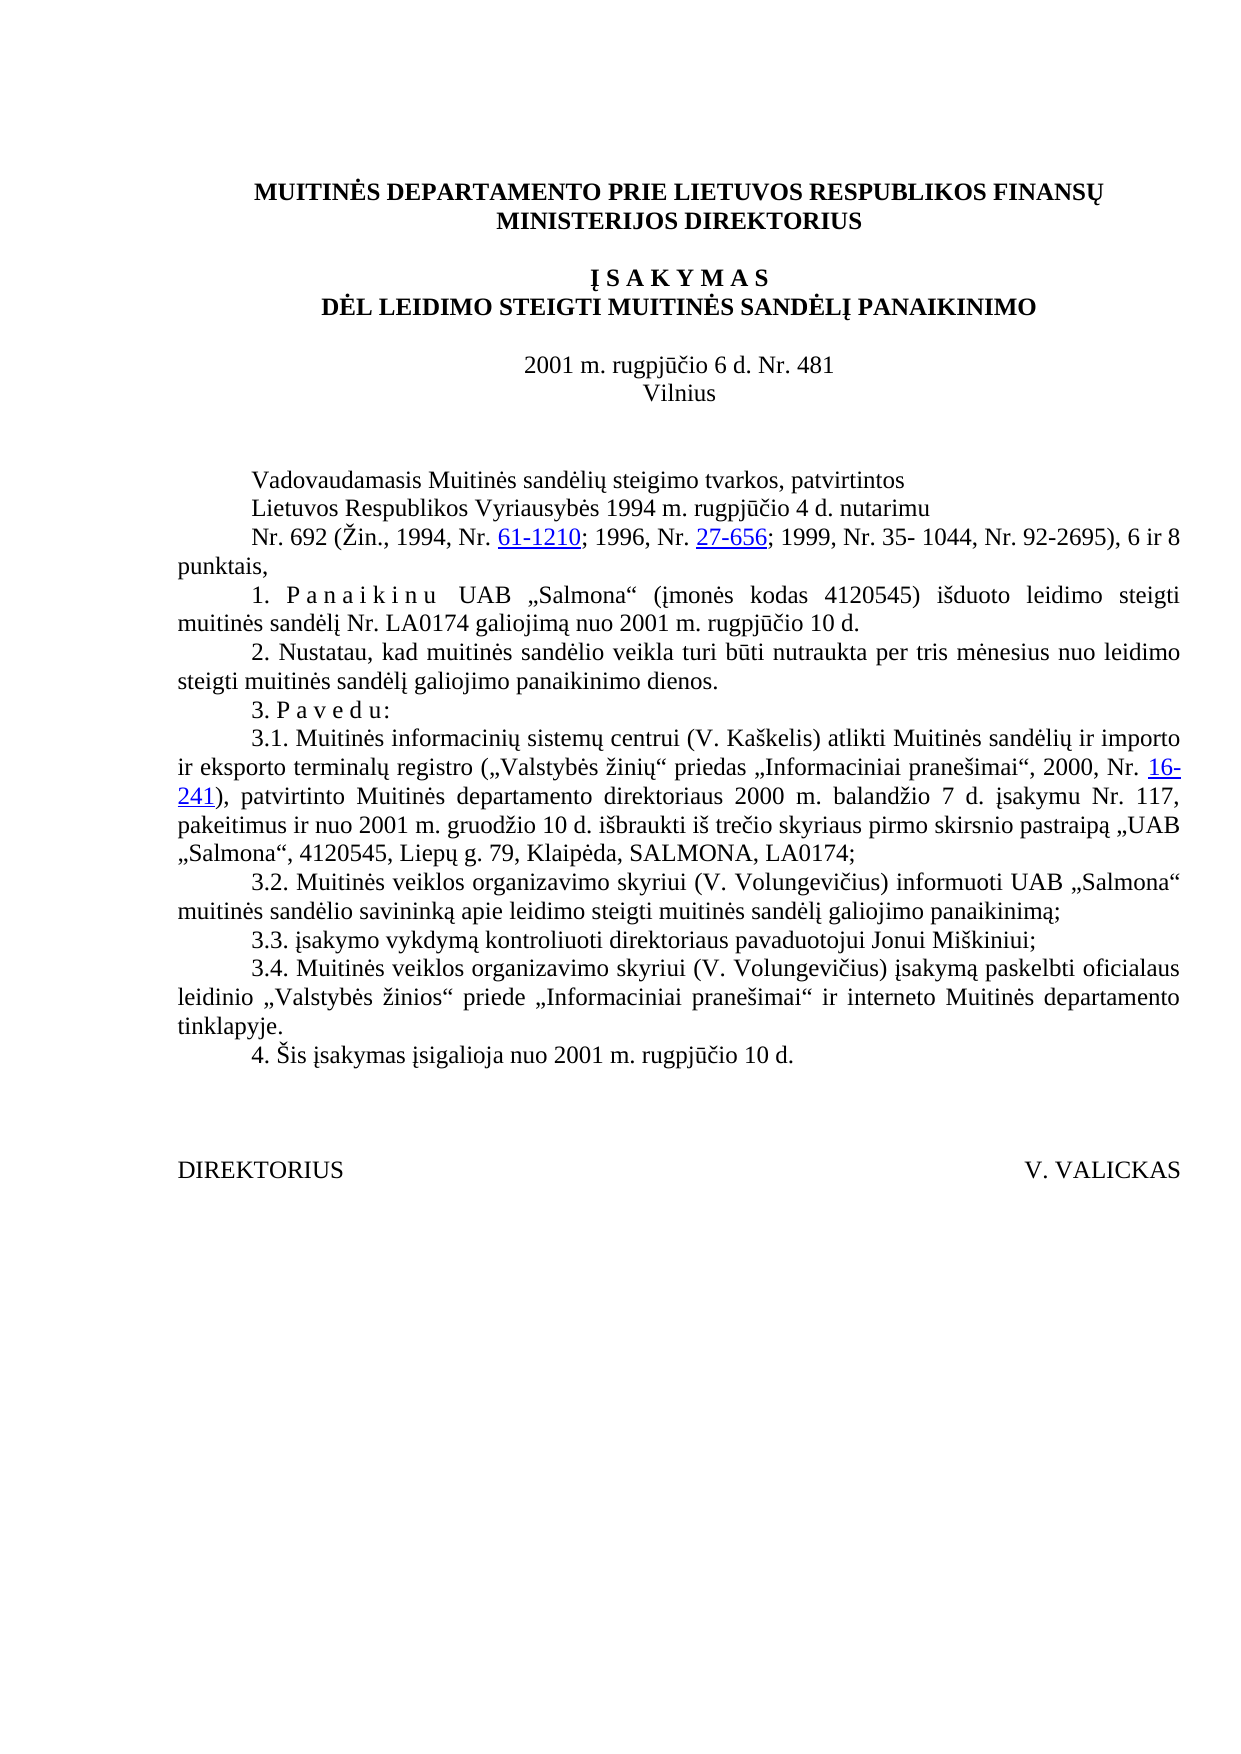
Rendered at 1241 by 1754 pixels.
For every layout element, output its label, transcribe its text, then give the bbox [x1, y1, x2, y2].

text Į S A K Y M A S [177, 263, 1181, 292]
text 1. Panaikinu UAB „Salmona“ (įmonės kodas 4120545) išduoto leidimo steigti muitinės sandėlį Nr. LA0174 galiojimą nuo 2001 m. rugpjūčio 10 d. [177, 580, 1181, 637]
text Lietuvos Respublikos Vyriausybės 1994 m. rugpjūčio 4 d. nutarimu [177, 493, 1181, 522]
text 3.3. įsakymo vykdymą kontroliuoti direktoriaus pavaduotojui Jonui Miškiniui; [177, 925, 1181, 953]
text DĖL LEIDIMO STEIGTI MUITINĖS SANDĖLĮ PANAIKINIMO [177, 292, 1181, 321]
text 3.1. Muitinės informacinių sistemų centrui (V. Kaškelis) atlikti Muitinės sandėlių ir importo ir eksporto terminalų registro („Valstybės žinių“ priedas „Informaciniai pranešimai“, 2000, Nr. 16-241), patvirtinto Muitinės departamento direktoriaus 2000 m. balandžio 7 d. įsakymu Nr. 117, pakeitimus ir nuo 2001 m. gruodžio 10 d. išbraukti iš trečio skyriaus pirmo skirsnio pastraipą „UAB „Salmona“, 4120545, Liepų g. 79, Klaipėda, SALMONA, LA0174; [177, 723, 1181, 867]
text 3.2. Muitinės veiklos organizavimo skyriui (V. Volungevičius) informuoti UAB „Salmona“ muitinės sandėlio savininką apie leidimo steigti muitinės sandėlį galiojimo panaikinimą; [177, 867, 1181, 925]
text 3.4. Muitinės veiklos organizavimo skyriui (V. Volungevičius) įsakymą paskelbti oficialaus leidinio „Valstybės žinios“ priede „Informaciniai pranešimai“ ir interneto Muitinės departamento tinklapyje. [177, 953, 1181, 1040]
text Vilnius [177, 378, 1181, 407]
text 3. Pavedu: [177, 695, 1181, 723]
text Nr. 692 (Žin., 1994, Nr. 61-1210; 1996, Nr. 27-656; 1999, Nr. 35- 1044, Nr. 92-2695), 6 ir 8 punktais, [177, 522, 1181, 580]
text MUITINĖS DEPARTAMENTO PRIE LIETUVOS RESPUBLIKOS FINANSŲ MINISTERIJOS DIREKTORIUS [177, 177, 1181, 235]
text 2. Nustatau, kad muitinės sandėlio veikla turi būti nutraukta per tris mėnesius nuo leidimo steigti muitinės sandėlį galiojimo panaikinimo dienos. [177, 637, 1181, 695]
text 4. Šis įsakymas įsigalioja nuo 2001 m. rugpjūčio 10 d. [177, 1040, 1181, 1068]
text DIREKTORIUS V. VALICKAS [177, 1155, 1181, 1183]
text 2001 m. rugpjūčio 6 d. Nr. 481 [177, 350, 1181, 378]
text Vadovaudamasis Muitinės sandėlių steigimo tvarkos, patvirtintos [177, 465, 1181, 493]
